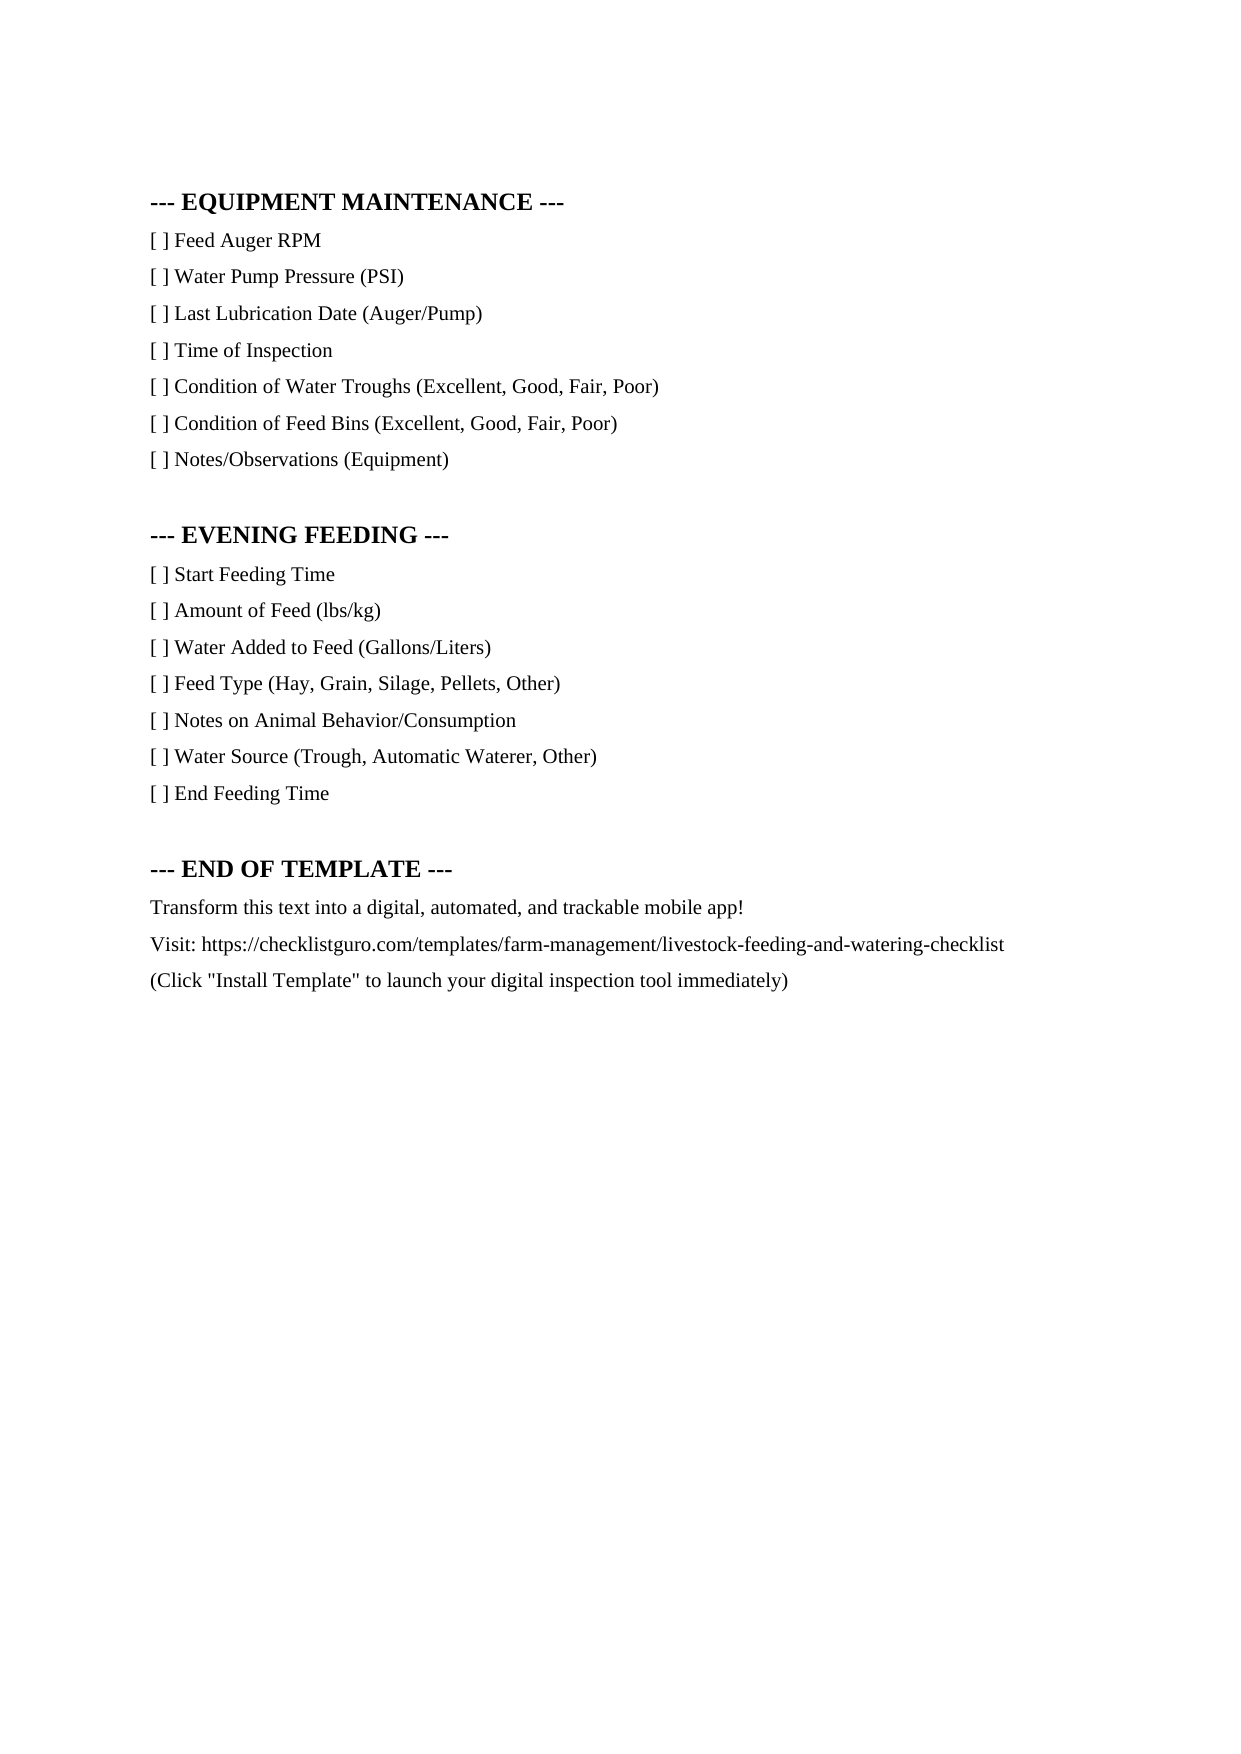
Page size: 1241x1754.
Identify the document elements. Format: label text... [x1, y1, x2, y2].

text [ ] Last Lubrication Date (Auger/Pump) [150, 301, 1090, 325]
text [ ] End Feeding Time [150, 781, 1090, 805]
text [ ] Water Added to Feed (Gallons/Liters) [150, 635, 1090, 659]
text (Click "Install Template" to launch your digital inspection tool immediately) [150, 968, 1090, 992]
text [ ] Condition of Feed Bins (Excellent, Good, Fair, Poor) [150, 411, 1090, 435]
text [ ] Condition of Water Troughs (Excellent, Good, Fair, Poor) [150, 374, 1090, 398]
text [ ] Notes on Animal Behavior/Consumption [150, 708, 1090, 732]
text [ ] Feed Auger RPM [150, 228, 1090, 252]
text [ ] Water Pump Pressure (PSI) [150, 264, 1090, 288]
text [ ] Amount of Feed (lbs/kg) [150, 598, 1090, 622]
text [ ] Time of Inspection [150, 337, 1090, 362]
text [ ] Start Feeding Time [150, 562, 1090, 586]
text Transform this text into a digital, automated, and trackable mobile app! [150, 895, 1090, 919]
text --- EQUIPMENT MAINTENANCE --- [150, 187, 1090, 215]
text [ ] Feed Type (Hay, Grain, Silage, Pellets, Other) [150, 671, 1090, 695]
text --- EVENING FEEDING --- [150, 520, 1090, 549]
text [ ] Water Source (Trough, Automatic Waterer, Other) [150, 744, 1090, 768]
text --- END OF TEMPLATE --- [150, 854, 1090, 883]
text [ ] Notes/Observations (Equipment) [150, 447, 1090, 471]
text Visit: https://checklistguro.com/templates/farm-management/livestock-feeding-and-watering-checklist [150, 932, 1090, 956]
